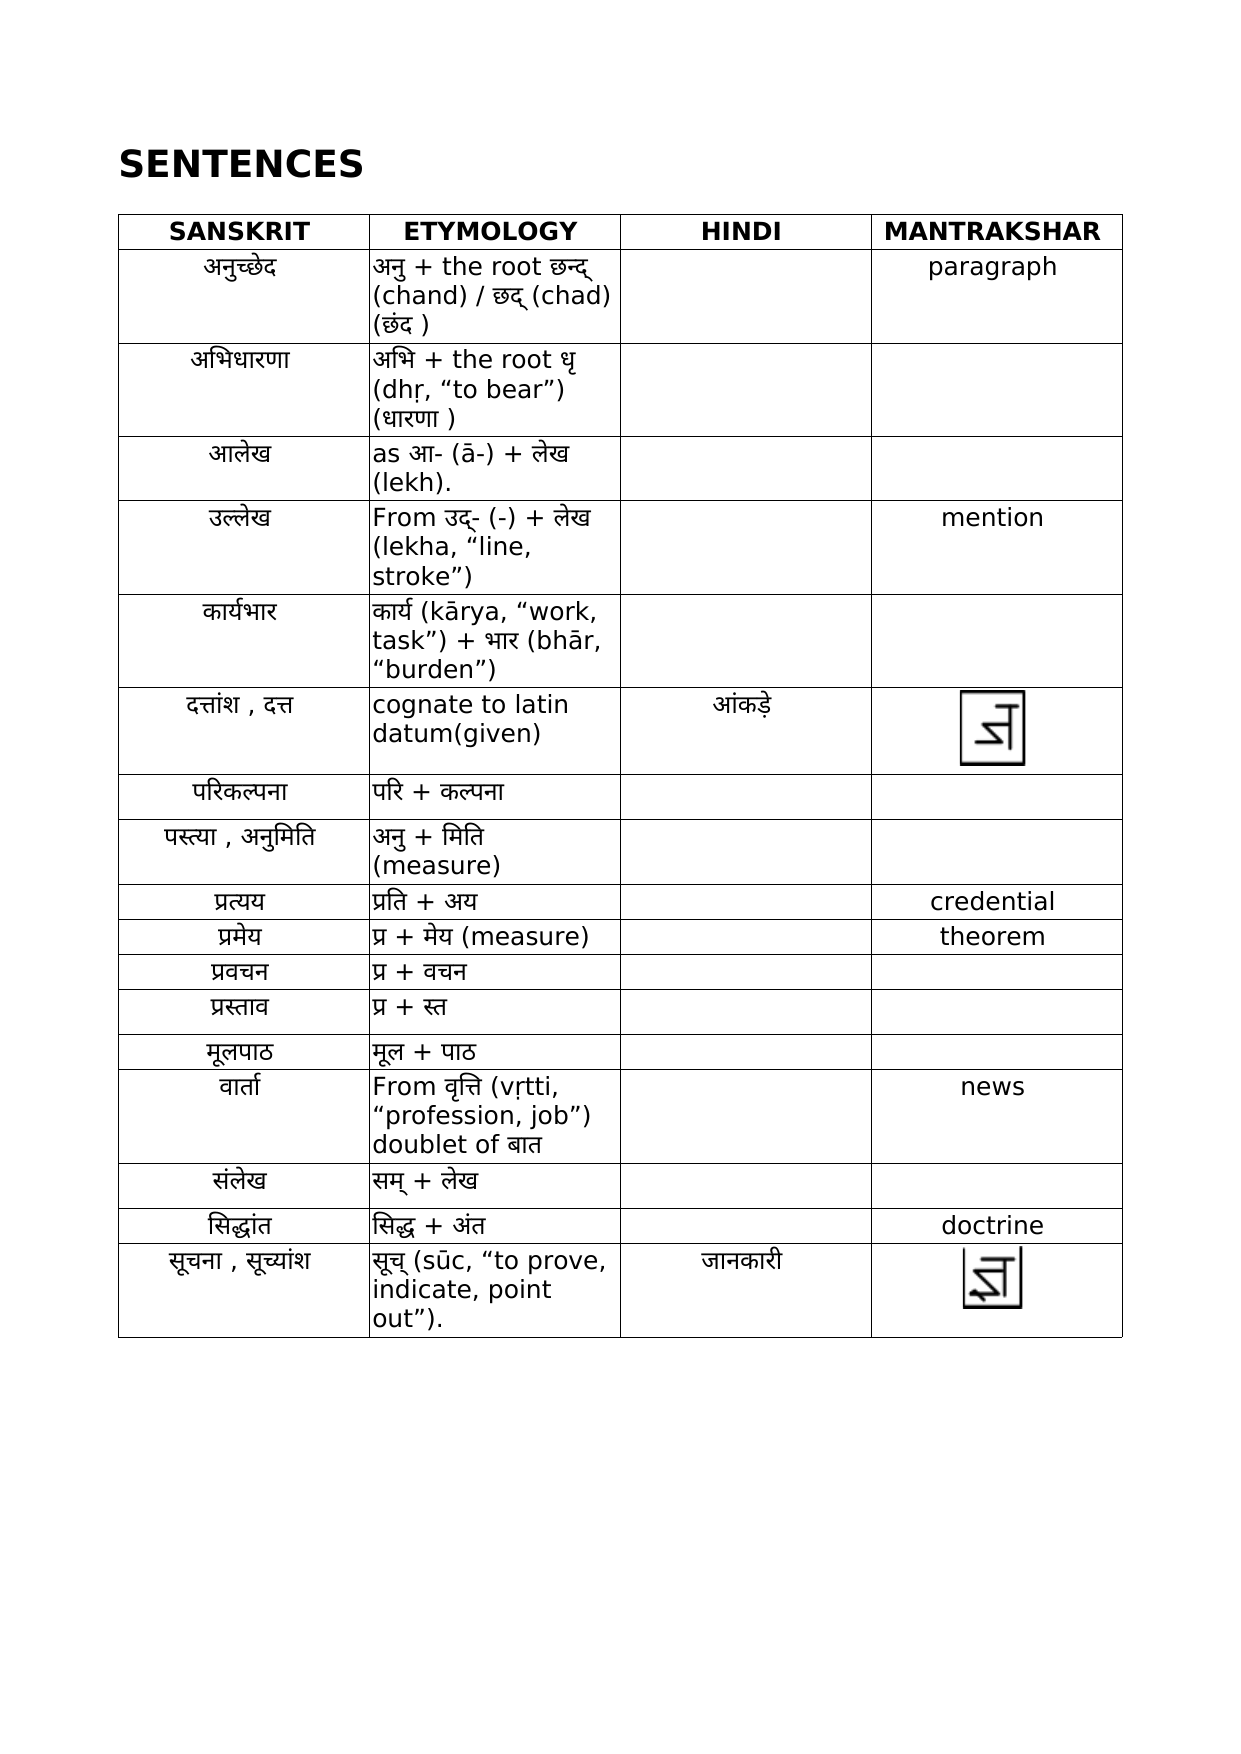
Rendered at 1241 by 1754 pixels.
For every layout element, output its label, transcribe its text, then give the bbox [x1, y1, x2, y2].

table_cell [872, 820, 1122, 884]
table_header HINDI [621, 215, 871, 249]
table_cell पस्त्या , अनुमिति [119, 820, 369, 884]
table_cell प्रमेय [119, 920, 369, 954]
table_cell दत्तांश , दत्त [119, 688, 369, 774]
table_cell [621, 1209, 871, 1243]
table_cell मूलपाठ [119, 1035, 369, 1069]
table_cell [872, 1035, 1122, 1069]
table_cell [872, 595, 1122, 687]
table_cell परिकल्पना [119, 775, 369, 819]
table_cell as आ- (ā-) +‎ लेख (lekh). [370, 437, 620, 500]
table_cell सम् + लेख [370, 1164, 620, 1208]
table_cell संलेख [119, 1164, 369, 1208]
table_cell doctrine [872, 1209, 1122, 1243]
table_cell प्रस्ताव [119, 990, 369, 1034]
table_cell उल्लेख [119, 501, 369, 594]
table_cell कार्यभार [119, 595, 369, 687]
table_cell [621, 501, 871, 594]
picture [962, 1246, 1023, 1309]
table_cell mention [872, 501, 1122, 594]
table_cell [872, 688, 1122, 774]
table_cell सूचना , सूच्यांश [119, 1244, 369, 1337]
table_cell paragraph [872, 250, 1122, 343]
table_cell जानकारी [621, 1244, 871, 1337]
table_cell [621, 885, 871, 919]
table_cell परि + कल्पना [370, 775, 620, 819]
table_cell news [872, 1070, 1122, 1163]
table_cell [621, 1035, 871, 1069]
table_cell प्र + मेय (measure) [370, 920, 620, 954]
table_header ETYMOLOGY [370, 215, 620, 249]
table_cell कार्य (kārya, “work, task”) +‎ भार (bhār, “burden”) [370, 595, 620, 687]
table_cell प्रवचन [119, 955, 369, 989]
table_cell अभिधारणा [119, 344, 369, 436]
table_cell प्र + वचन [370, 955, 620, 989]
table_cell [872, 1164, 1122, 1208]
table_cell आलेख [119, 437, 369, 500]
table_cell [872, 955, 1122, 989]
table_cell [621, 820, 871, 884]
table_cell अभि + the root धृ (dhṛ, “to bear”) (धारणा ) [370, 344, 620, 436]
table_cell [621, 955, 871, 989]
table_cell [621, 595, 871, 687]
table_cell सिद्धांत [119, 1209, 369, 1243]
table_cell theorem [872, 920, 1122, 954]
table_cell [872, 1244, 1122, 1337]
table_cell [621, 920, 871, 954]
table_cell प्रति + अय [370, 885, 620, 919]
table_cell [872, 344, 1122, 436]
table_cell मूल + पाठ [370, 1035, 620, 1069]
table_cell [621, 437, 871, 500]
table_cell [621, 344, 871, 436]
table_cell [872, 775, 1122, 819]
table_cell [621, 775, 871, 819]
table_header SANSKRIT [119, 215, 369, 249]
table_cell अनुच्छेद [119, 250, 369, 343]
table_cell [621, 1164, 871, 1208]
table_cell credential [872, 885, 1122, 919]
table_cell From वृत्ति (vṛtti, “profession, job”) doublet of बात [370, 1070, 620, 1163]
table_cell cognate to latin datum(given) [370, 688, 620, 774]
picture [959, 690, 1026, 766]
table_cell आंकड़े [621, 688, 871, 774]
table_cell From उद्- (-) + लेख (lekha, “line, stroke”) [370, 501, 620, 594]
table_cell प्र + स्त [370, 990, 620, 1034]
table_cell [621, 250, 871, 343]
table_cell अनु + मिति (measure) [370, 820, 620, 884]
table_cell सिद्ध + अंत [370, 1209, 620, 1243]
table_cell वार्ता [119, 1070, 369, 1163]
table_cell अनु + the root छन्द् (chand) / छद् (chad) (छंद ) [370, 250, 620, 343]
table_cell [872, 437, 1122, 500]
subtitle SENTENCES [118, 143, 1122, 187]
table_cell [621, 990, 871, 1034]
table_cell प्रत्यय [119, 885, 369, 919]
table_cell सूच् (sūc, “to prove, indicate, point out”). [370, 1244, 620, 1337]
table_header MANTRAKSHAR [872, 215, 1122, 249]
table_cell [621, 1070, 871, 1163]
table_cell [872, 990, 1122, 1034]
